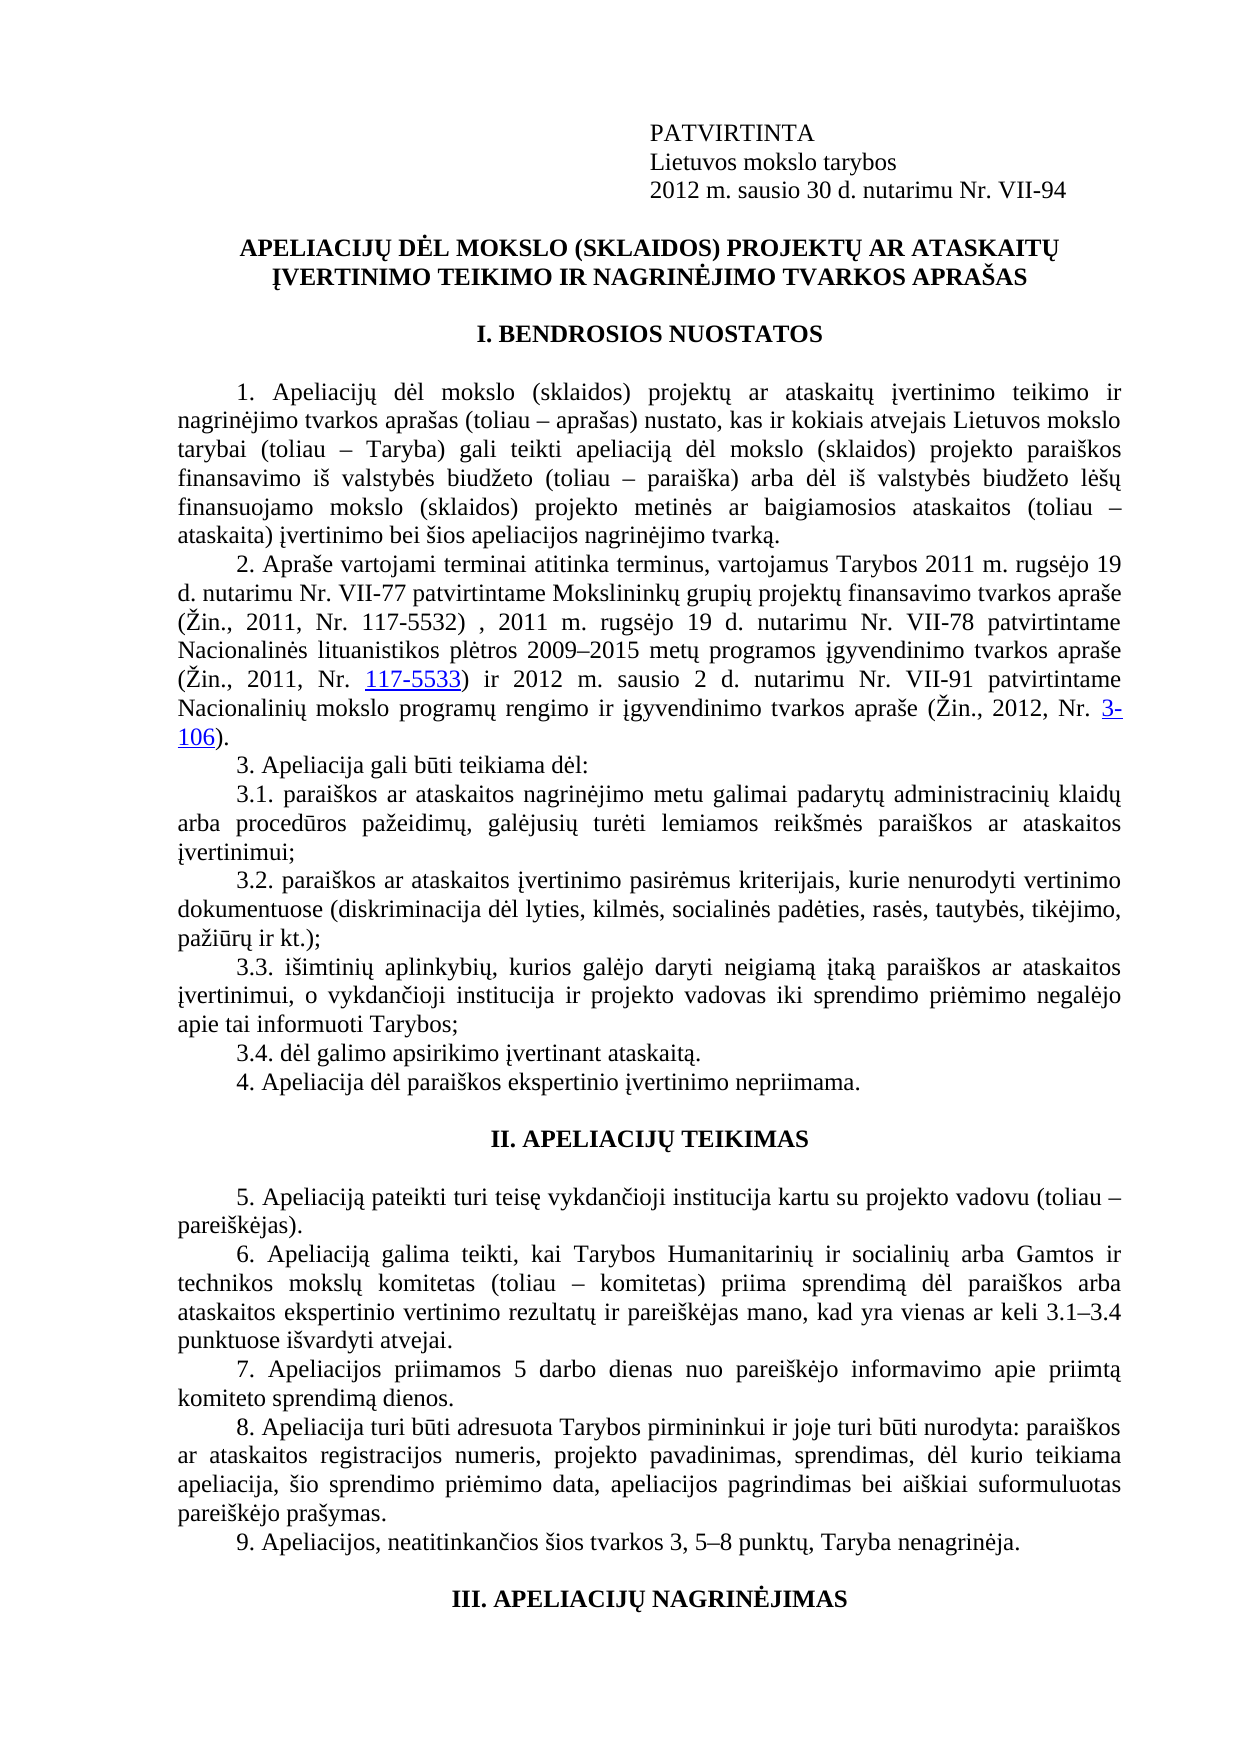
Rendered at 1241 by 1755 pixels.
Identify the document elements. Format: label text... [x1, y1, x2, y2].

text 7. Apeliacijos priimamos 5 darbo dienas nuo pareiškėjo informavimo apie priimtą komiteto sprendimą dienos. [177, 1354, 1122, 1412]
text 6. Apeliaciją galima teikti, kai Tarybos Humanitarinių ir socialinių arba Gamtos ir technikos mokslų komitetas (toliau – komitetas) priima sprendimą dėl paraiškos arba ataskaitos ekspertinio vertinimo rezultatų ir pareiškėjas mano, kad yra vienas ar keli 3.1–3.4 punktuose išvardyti atvejai. [177, 1239, 1122, 1354]
text I. Bendrosios nuostatos [177, 319, 1122, 348]
text 9. Apeliacijos, neatitinkančios šios tvarkos 3, 5–8 punktų, Taryba nenagrinėja. [177, 1527, 1122, 1556]
text 3.3. išimtinių aplinkybių, kurios galėjo daryti neigiamą įtaką paraiškos ar ataskaitos įvertinimui, o vykdančioji institucija ir projekto vadovas iki sprendimo priėmimo negalėjo apie tai informuoti Tarybos; [177, 952, 1122, 1038]
text 2012 m. sausio 30 d. nutarimu Nr. VII-94 [649, 176, 1122, 204]
text 3.1. paraiškos ar ataskaitos nagrinėjimo metu galimai padarytų administracinių klaidų arba procedūros pažeidimų, galėjusių turėti lemiamos reikšmės paraiškos ar ataskaitos įvertinimui; [177, 779, 1122, 866]
text Lietuvos mokslo tarybos [649, 147, 1122, 176]
text 2. Apraše vartojami terminai atitinka terminus, vartojamus Tarybos 2011 m. rugsėjo 19 d. nutarimu Nr. VII-77 patvirtintame Mokslininkų grupių projektų finansavimo tvarkos apraše (Žin., 2011, Nr. 117-5532) , 2011 m. rugsėjo 19 d. nutarimu Nr. VII-78 patvirtintame Nacionalinės lituanistikos plėtros 2009–2015 metų programos įgyvendinimo tvarkos apraše (Žin., 2011, Nr. 117-5533) ir 2012 m. sausio 2 d. nutarimu Nr. VII-91 patvirtintame Nacionalinių mokslo programų rengimo ir įgyvendinimo tvarkos apraše (Žin., 2012, Nr. 3-106). [177, 549, 1122, 751]
text 3.4. dėl galimo apsirikimo įvertinant ataskaitą. [177, 1038, 1122, 1067]
text 4. Apeliacija dėl paraiškos ekspertinio įvertinimo nepriimama. [177, 1067, 1122, 1096]
text 5. Apeliaciją pateikti turi teisę vykdančioji institucija kartu su projekto vadovu (toliau – pareiškėjas). [177, 1182, 1122, 1239]
text 3. Apeliacija gali būti teikiama dėl: [177, 751, 1122, 779]
text 3.2. paraiškos ar ataskaitos įvertinimo pasirėmus kriterijais, kurie nenurodyti vertinimo dokumentuose (diskriminacija dėl lyties, kilmės, socialinės padėties, rasės, tautybės, tikėjimo, pažiūrų ir kt.); [177, 866, 1122, 952]
text PATVIRTINTA [649, 118, 1122, 147]
text II. Apeliacijų TEIKIMAS [177, 1124, 1122, 1153]
text 8. Apeliacija turi būti adresuota Tarybos pirmininkui ir joje turi būti nurodyta: paraiškos ar ataskaitos registracijos numeris, projekto pavadinimas, sprendimas, dėl kurio teikiama apeliacija, šio sprendimo priėmimo data, apeliacijos pagrindimas bei aiškiai suformuluotas pareiškėjo prašymas. [177, 1412, 1122, 1527]
text III. Apeliacijų NAGRINĖJIMAS [177, 1584, 1122, 1613]
text APELIACIJŲ DĖL MOKSLO (SKLAIDOS) PROJEKTŲ AR ATASKAITŲ ĮVERTINIMO TEIKIMO IR NAGRINĖJIMO TVARKOS APRAŠAS [177, 233, 1122, 291]
text 1. Apeliacijų dėl mokslo (sklaidos) projektų ar ataskaitų įvertinimo teikimo ir nagrinėjimo tvarkos aprašas (toliau – aprašas) nustato, kas ir kokiais atvejais Lietuvos mokslo tarybai (toliau – Taryba) gali teikti apeliaciją dėl mokslo (sklaidos) projekto paraiškos finansavimo iš valstybės biudžeto (toliau – paraiška) arba dėl iš valstybės biudžeto lėšų finansuojamo mokslo (sklaidos) projekto metinės ar baigiamosios ataskaitos (toliau – ataskaita) įvertinimo bei šios apeliacijos nagrinėjimo tvarką. [177, 377, 1122, 549]
